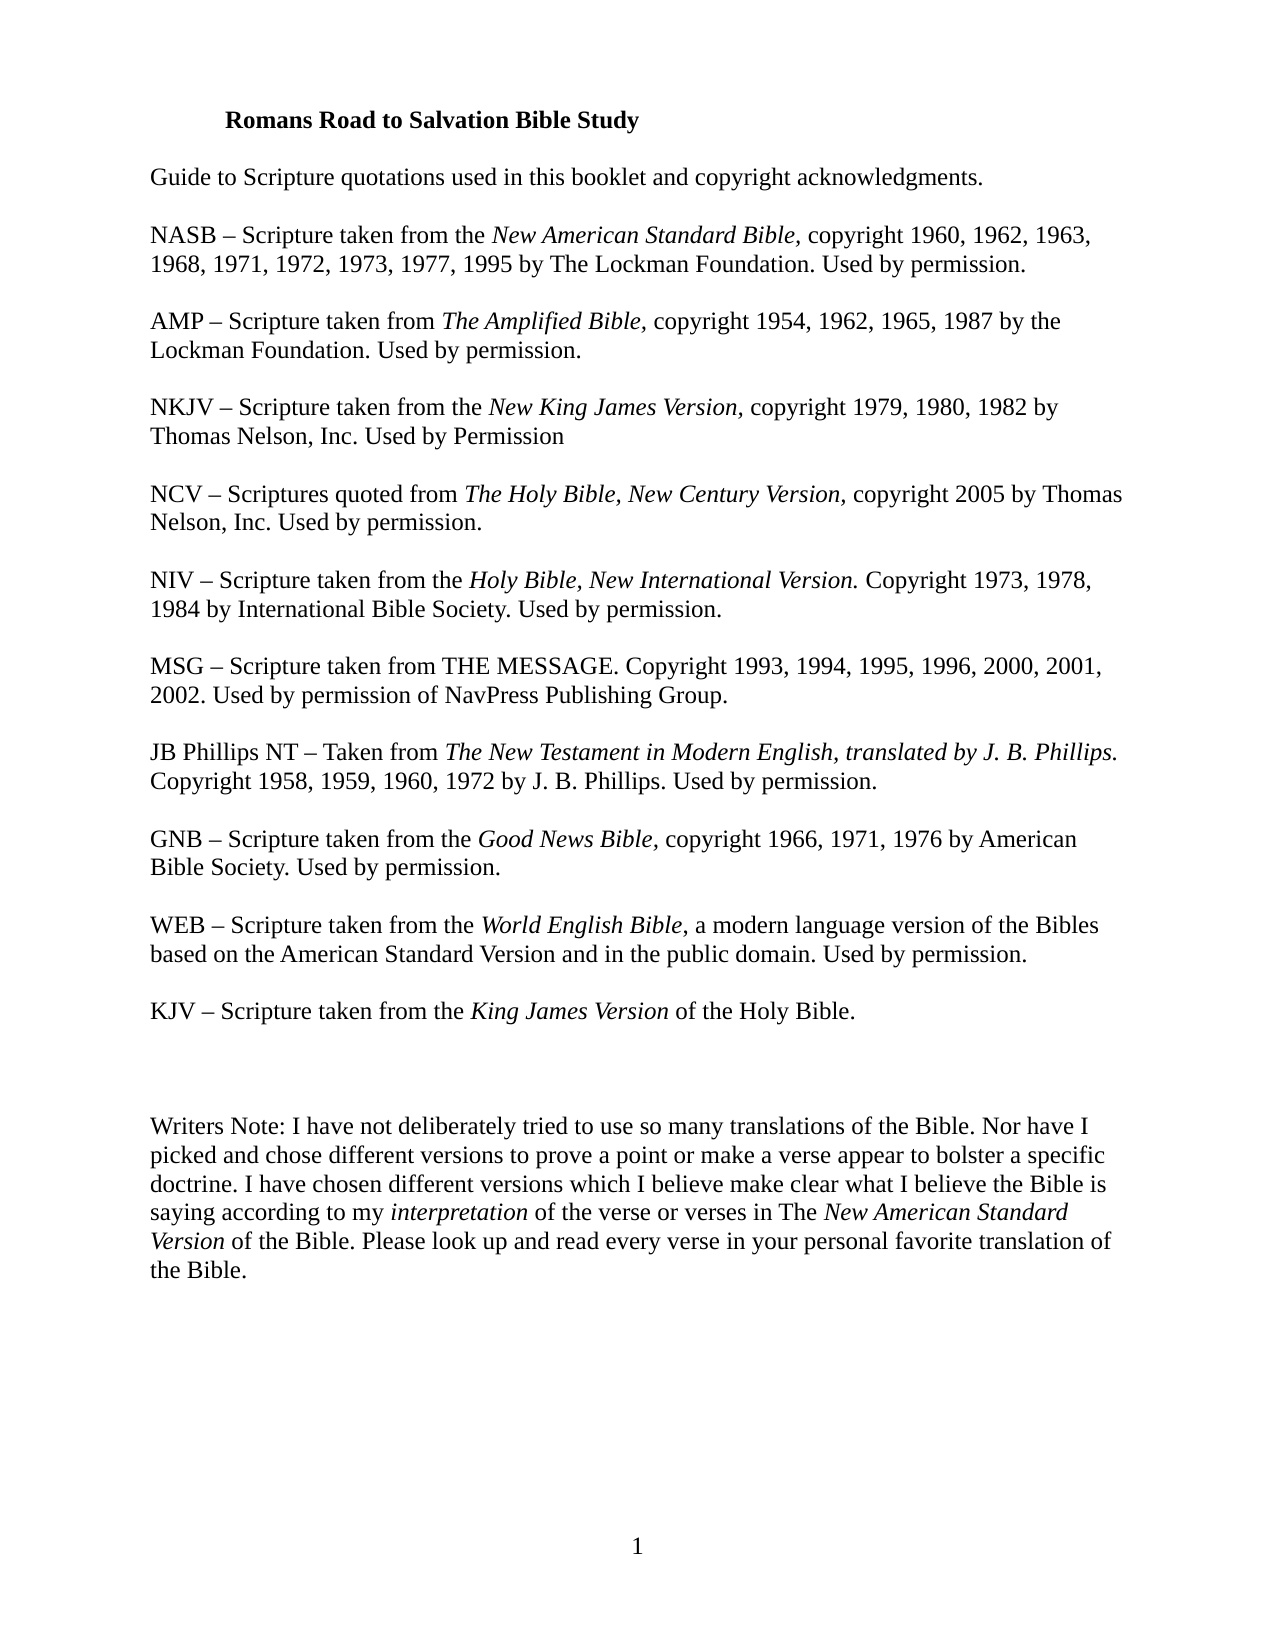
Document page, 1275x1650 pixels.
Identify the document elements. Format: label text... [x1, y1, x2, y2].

text MSG – Scripture taken from THE MESSAGE. Copyright 1993, 1994, 1995, 1996, 2000, 2001, 2002. Used by permission of NavPress Publishing Group. [150, 651, 1125, 709]
text NASB – Scripture taken from the New American Standard Bible, copyright 1960, 1962, 1963, 1968, 1971, 1972, 1973, 1977, 1995 by The Lockman Foundation. Used by permission. [150, 220, 1125, 277]
text GNB – Scripture taken from the Good News Bible, copyright 1966, 1971, 1976 by American Bible Society. Used by permission. [150, 824, 1125, 881]
text WEB – Scripture taken from the World English Bible, a modern language version of the Bibles based on the American Standard Version and in the public domain. Used by permission. [150, 910, 1125, 967]
text NIV – Scripture taken from the Holy Bible, New International Version. Copyright 1973, 1978, 1984 by International Bible Society. Used by permission. [150, 565, 1125, 622]
text Romans Road to Salvation Bible Study [150, 105, 1125, 134]
text JB Phillips NT – Taken from The New Testament in Modern English, translated by J. B. Phillips. Copyright 1958, 1959, 1960, 1972 by J. B. Phillips. Used by permission. [150, 737, 1125, 795]
text NCV – Scriptures quoted from The Holy Bible, New Century Version, copyright 2005 by Thomas Nelson, Inc. Used by permission. [150, 479, 1125, 536]
text Writers Note: I have not deliberately tried to use so many translations of the Bible. Nor have I picked and chose different versions to prove a point or make a verse appear to bolster a specific doctrine. I have chosen different versions which I believe make clear what I believe the Bible is saying according to my interpretation of the verse or verses in The New American Standard Version of the Bible. Please look up and read every verse in your personal favorite translation of the Bible. [150, 1111, 1125, 1284]
text AMP – Scripture taken from The Amplified Bible, copyright 1954, 1962, 1965, 1987 by the Lockman Foundation. Used by permission. [150, 306, 1125, 364]
text KJV – Scripture taken from the King James Version of the Holy Bible. [150, 996, 1125, 1025]
text Guide to Scripture quotations used in this booklet and copyright acknowledgments. [150, 162, 1125, 191]
text NKJV – Scripture taken from the New King James Version, copyright 1979, 1980, 1982 by Thomas Nelson, Inc. Used by Permission [150, 392, 1125, 450]
